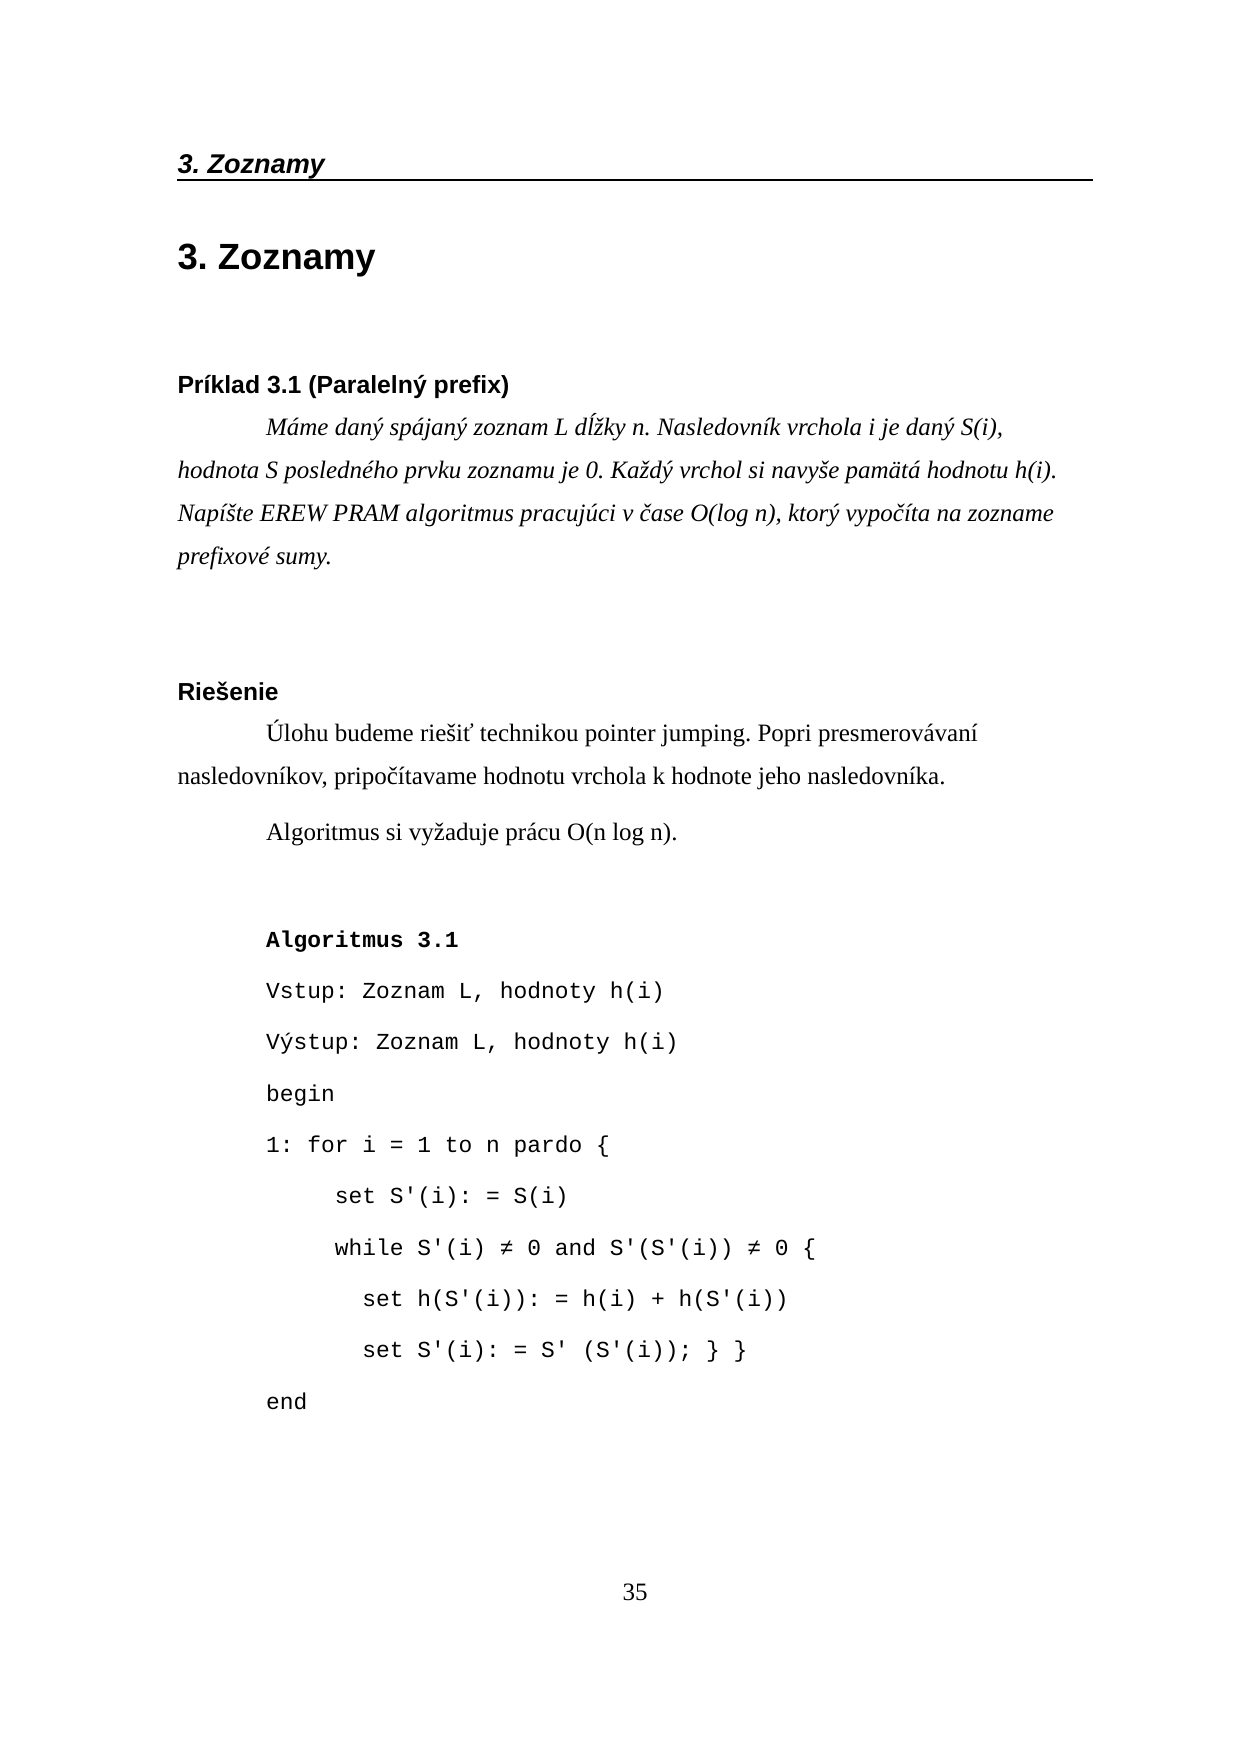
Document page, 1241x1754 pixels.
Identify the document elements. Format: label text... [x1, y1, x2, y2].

subtitle Riešenie [177, 677, 1093, 706]
text set h(S'(i)): = h(i) + h(S'(i)) [177, 1287, 1093, 1313]
text Vstup: Zoznam L, hodnoty h(i) [177, 979, 1093, 1005]
text Algoritmus 3.1 [177, 928, 1093, 954]
text 1: for i = 1 to n pardo { [177, 1133, 1093, 1159]
text end [177, 1390, 1093, 1416]
text Úlohu budeme riešiť technikou pointer jumping. Popri presmerovávaní nasledovníkov, pripočítavame hodnotu vrchola k hodnote jeho nasledovníka. [177, 718, 1093, 790]
subtitle 3. Zoznamy [177, 235, 1093, 277]
text set S'(i): = S' (S'(i)); } } [177, 1339, 1093, 1365]
text begin [177, 1082, 1093, 1108]
text Máme daný spájaný zoznam L dĺžky n. Nasledovník vrchola i je daný S(i), hodnota S posledného prvku zoznamu je 0. Každý vrchol si navyše pamätá hodnotu h(i). Napíšte EREW PRAM algoritmus pracujúci v čase O(log n), ktorý vypočíta na zozname prefixové sumy. [177, 412, 1093, 570]
text while S'(i) ≠ 0 and S'(S'(i)) ≠ 0 { [177, 1236, 1093, 1262]
text Algoritmus si vyžaduje prácu O(n log n). [177, 817, 1093, 846]
subtitle Príklad 3.1 (Paralelný prefix) [177, 371, 1093, 399]
text Výstup: Zoznam L, hodnoty h(i) [177, 1031, 1093, 1057]
text set S'(i): = S(i) [177, 1185, 1093, 1211]
